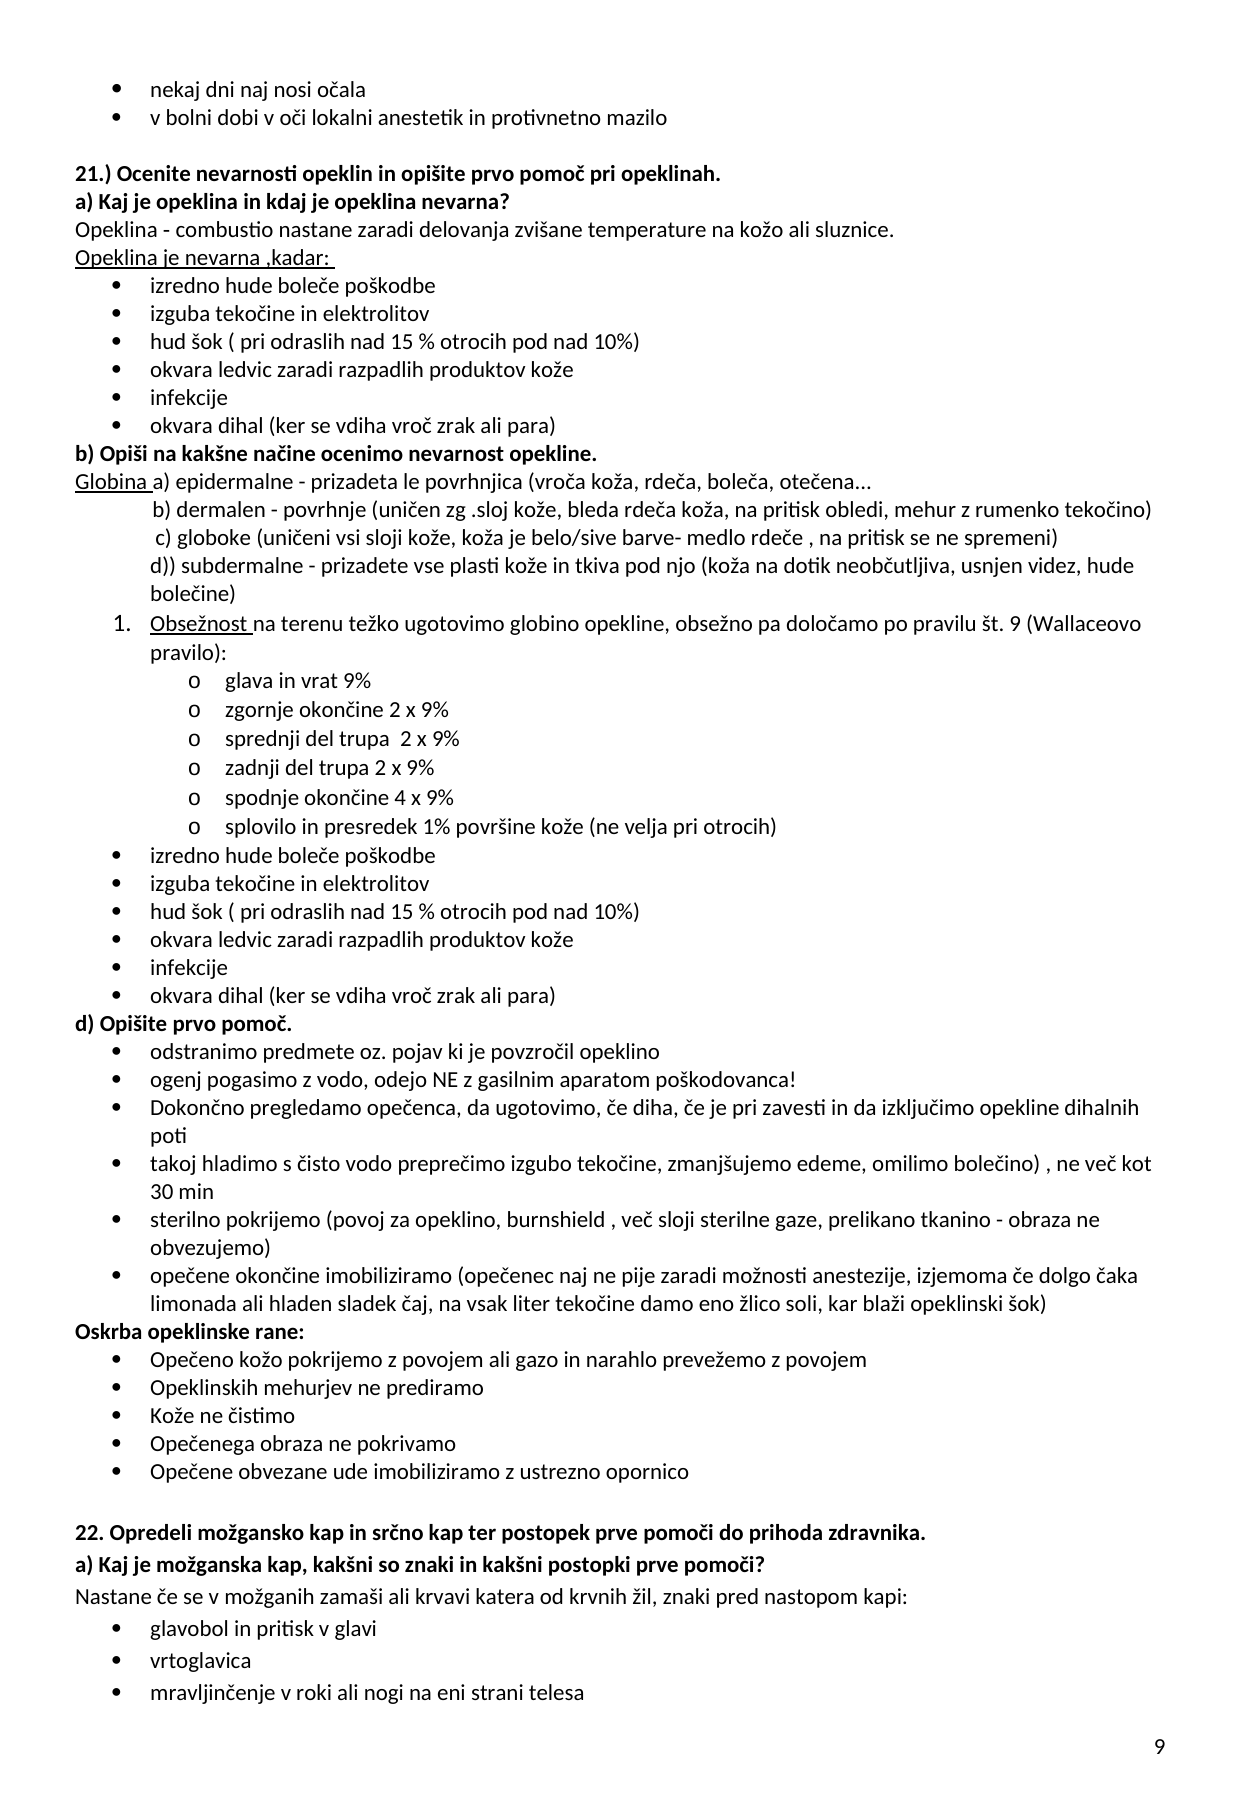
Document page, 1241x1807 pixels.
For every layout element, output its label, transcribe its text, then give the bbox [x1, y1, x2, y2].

list Opeklinskih mehurjev ne prediramo [112, 1373, 1165, 1401]
list okvara ledvic zaradi razpadlih produktov kože [112, 355, 1165, 383]
list v bolni dobi v oči lokalni anestetik in protivnetno mazilo [112, 103, 1165, 131]
list nekaj dni naj nosi očala [112, 75, 1165, 103]
text Nastane če se v možganih zamaši ali krvavi katera od krvnih žil, znaki pred nastopom kapi: [75, 1582, 1165, 1610]
text Globina a) epidermalne - prizadeta le povrhnjica (vroča koža, rdeča, boleča, otečena... [75, 467, 1165, 495]
list okvara dihal (ker se vdiha vroč zrak ali para) [112, 411, 1165, 439]
text 22. Opredeli možgansko kap in srčno kap ter postopek prve pomoči do prihoda zdravnika. [75, 1518, 1165, 1546]
text a) Kaj je možganska kap, kakšni so znaki in kakšni postopki prve pomoči? [75, 1550, 1165, 1578]
list zadnji del trupa 2 x 9% [187, 753, 1165, 783]
list opečene okončine imobiliziramo (opečenec naj ne pije zaradi možnosti anestezije, izjemoma če dolgo čaka limonada ali hladen sladek čaj, na vsak liter tekočine damo eno žlico soli, kar blaži opeklinski šok) [112, 1261, 1165, 1317]
list zgornje okončine 2 x 9% [187, 695, 1165, 724]
text a) Kaj je opeklina in kdaj je opeklina nevarna? [75, 187, 1165, 215]
list sprednji del trupa 2 x 9% [187, 724, 1165, 753]
list infekcije [112, 953, 1165, 981]
list izguba tekočine in elektrolitov [112, 869, 1165, 897]
list takoj hladimo s čisto vodo preprečimo izgubo tekočine, zmanjšujemo edeme, omilimo bolečino) , ne več kot 30 min [112, 1149, 1165, 1205]
list glava in vrat 9% [187, 666, 1165, 695]
list mravljinčenje v roki ali nogi na eni strani telesa [112, 1678, 1165, 1707]
text c) globoke (uničeni vsi sloji kože, koža je belo/sive barve- medlo rdeče , na pritisk se ne spremeni) [150, 523, 1165, 551]
list spodnje okončine 4 x 9% [187, 783, 1165, 812]
list Opečenega obraza ne pokrivamo [112, 1429, 1165, 1457]
list splovilo in presredek 1% površine kože (ne velja pri otrocih) [187, 812, 1165, 841]
list vrtoglavica [112, 1646, 1165, 1674]
text Oskrba opeklinske rane: [75, 1317, 1165, 1345]
list glavobol in pritisk v glavi [112, 1614, 1165, 1642]
list Obsežnost na terenu težko ugotovimo globino opekline, obsežno pa določamo po pravilu št. 9 (Wallaceovo pravilo): [112, 607, 1165, 666]
list izguba tekočine in elektrolitov [112, 299, 1165, 327]
list okvara dihal (ker se vdiha vroč zrak ali para) [112, 981, 1165, 1009]
text b) dermalen - povrhnje (uničen zg .sloj kože, bleda rdeča koža, na pritisk obledi, mehur z rumenko tekočino) [75, 495, 1165, 523]
list infekcije [112, 383, 1165, 411]
list ogenj pogasimo z vodo, odejo NE z gasilnim aparatom poškodovanca! [112, 1065, 1165, 1093]
list hud šok ( pri odraslih nad 15 % otrocih pod nad 10%) [112, 327, 1165, 355]
list sterilno pokrijemo (povoj za opeklino, burnshield , več sloji sterilne gaze, prelikano tkanino - obraza ne obvezujemo) [112, 1205, 1165, 1261]
text d)) subdermalne - prizadete vse plasti kože in tkiva pod njo (koža na dotik neobčutljiva, usnjen videz, hude bolečine) [150, 551, 1165, 607]
list izredno hude boleče poškodbe [112, 271, 1165, 299]
list Kože ne čistimo [112, 1401, 1165, 1429]
list izredno hude boleče poškodbe [112, 841, 1165, 869]
list okvara ledvic zaradi razpadlih produktov kože [112, 925, 1165, 953]
list hud šok ( pri odraslih nad 15 % otrocih pod nad 10%) [112, 897, 1165, 925]
list odstranimo predmete oz. pojav ki je povzročil opeklino [112, 1037, 1165, 1065]
text 21.) Ocenite nevarnosti opeklin in opišite prvo pomoč pri opeklinah. [75, 159, 1165, 187]
list Opečene obvezane ude imobiliziramo z ustrezno opornico [112, 1457, 1165, 1485]
text Opeklina je nevarna ,kadar: [75, 243, 1165, 271]
list Dokončno pregledamo opečenca, da ugotovimo, če diha, če je pri zavesti in da izključimo opekline dihalnih poti [112, 1093, 1165, 1149]
list Opečeno kožo pokrijemo z povojem ali gazo in narahlo prevežemo z povojem [112, 1345, 1165, 1373]
text Opeklina ‐ combustio nastane zaradi delovanja zvišane temperature na kožo ali sluznice. [75, 215, 1165, 243]
text d) Opišite prvo pomoč. [75, 1009, 1165, 1037]
text b) Opiši na kakšne načine ocenimo nevarnost opekline. [75, 439, 1165, 467]
